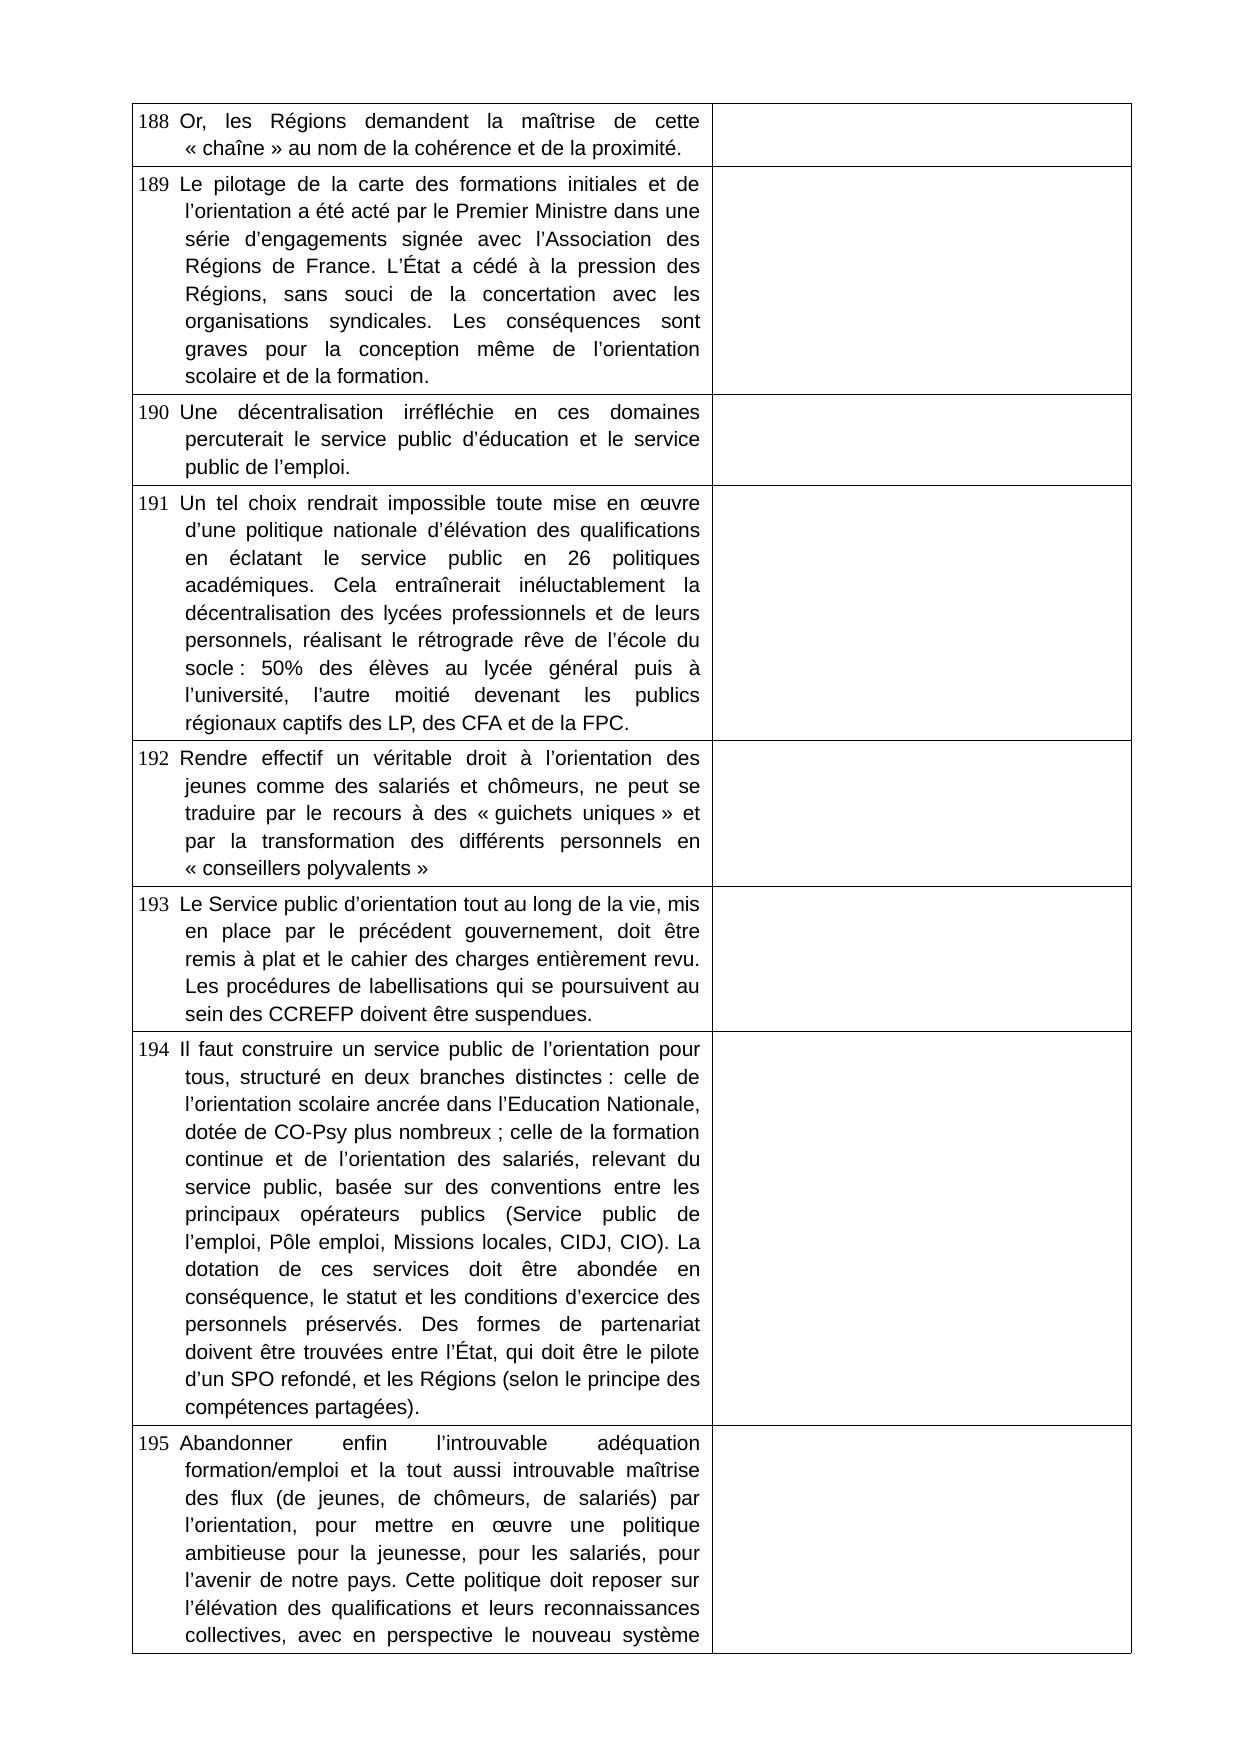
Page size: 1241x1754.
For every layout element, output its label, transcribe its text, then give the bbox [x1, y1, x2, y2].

table_cell [713, 1032, 1131, 1424]
table_cell [713, 1426, 1131, 1653]
table_cell Abandonner enfin l’introuvable adéquation formation/emploi et la tout aussi introuvable maîtrise des flux (de jeunes, de chômeurs, de salariés) par l’orientation, pour mettre en œuvre une politique ambitieuse pour la jeunesse, pour les salariés, pour l’avenir de notre pays. Cette politique doit reposer sur l’élévation des qualifications et leurs reconnaissances collectives, avec en perspective le nouveau système [133, 1426, 712, 1653]
table_cell Un tel choix rendrait impossible toute mise en œuvre d’une politique nationale d’élévation des qualifications en éclatant le service public en 26 politiques académiques. Cela entraînerait inéluctablement la décentralisation des lycées professionnels et de leurs personnels, réalisant le rétrograde rêve de l’école du socle : 50% des élèves au lycée général puis à l’université, l’autre moitié devenant les publics régionaux captifs des LP, des CFA et de la FPC. [133, 486, 712, 740]
table_cell [713, 741, 1131, 886]
table_cell Or, les Régions demandent la maîtrise de cette « chaîne » au nom de la cohérence et de la proximité. [133, 104, 712, 166]
table_cell Rendre effectif un véritable droit à l’orientation des jeunes comme des salariés et chômeurs, ne peut se traduire par le recours à des « guichets uniques » et par la transformation des différents personnels en « conseillers polyvalents » [133, 741, 712, 886]
table_cell [713, 486, 1131, 740]
table_cell Le Service public d’orientation tout au long de la vie, mis en place par le précédent gouvernement, doit être remis à plat et le cahier des charges entièrement revu. Les procédures de labellisations qui se poursuivent au sein des CCREFP doivent être suspendues. [133, 887, 712, 1031]
table_cell [713, 167, 1131, 394]
table_cell [713, 887, 1131, 1031]
table_cell Le pilotage de la carte des formations initiales et de l’orientation a été acté par le Premier Ministre dans une série d’engagements signée avec l’Association des Régions de France. L’État a cédé à la pression des Régions, sans souci de la concertation avec les organisations syndicales. Les conséquences sont graves pour la conception même de l’orientation scolaire et de la formation. [133, 167, 712, 394]
table_cell Une décentralisation irréfléchie en ces domaines percuterait le service public d’éducation et le service public de l’emploi. [133, 395, 712, 484]
table_cell [713, 104, 1131, 166]
table_cell Il faut construire un service public de l’orientation pour tous, structuré en deux branches distinctes : celle de l’orientation scolaire ancrée dans l’Education Nationale, dotée de CO-Psy plus nombreux ; celle de la formation continue et de l’orientation des salariés, relevant du service public, basée sur des conventions entre les principaux opérateurs publics (Service public de l’emploi, Pôle emploi, Missions locales, CIDJ, CIO). La dotation de ces services doit être abondée en conséquence, le statut et les conditions d’exercice des personnels préservés. Des formes de partenariat doivent être trouvées entre l’État, qui doit être le pilote d’un SPO refondé, et les Régions (selon le principe des compétences partagées). [133, 1032, 712, 1424]
table_cell [713, 395, 1131, 484]
